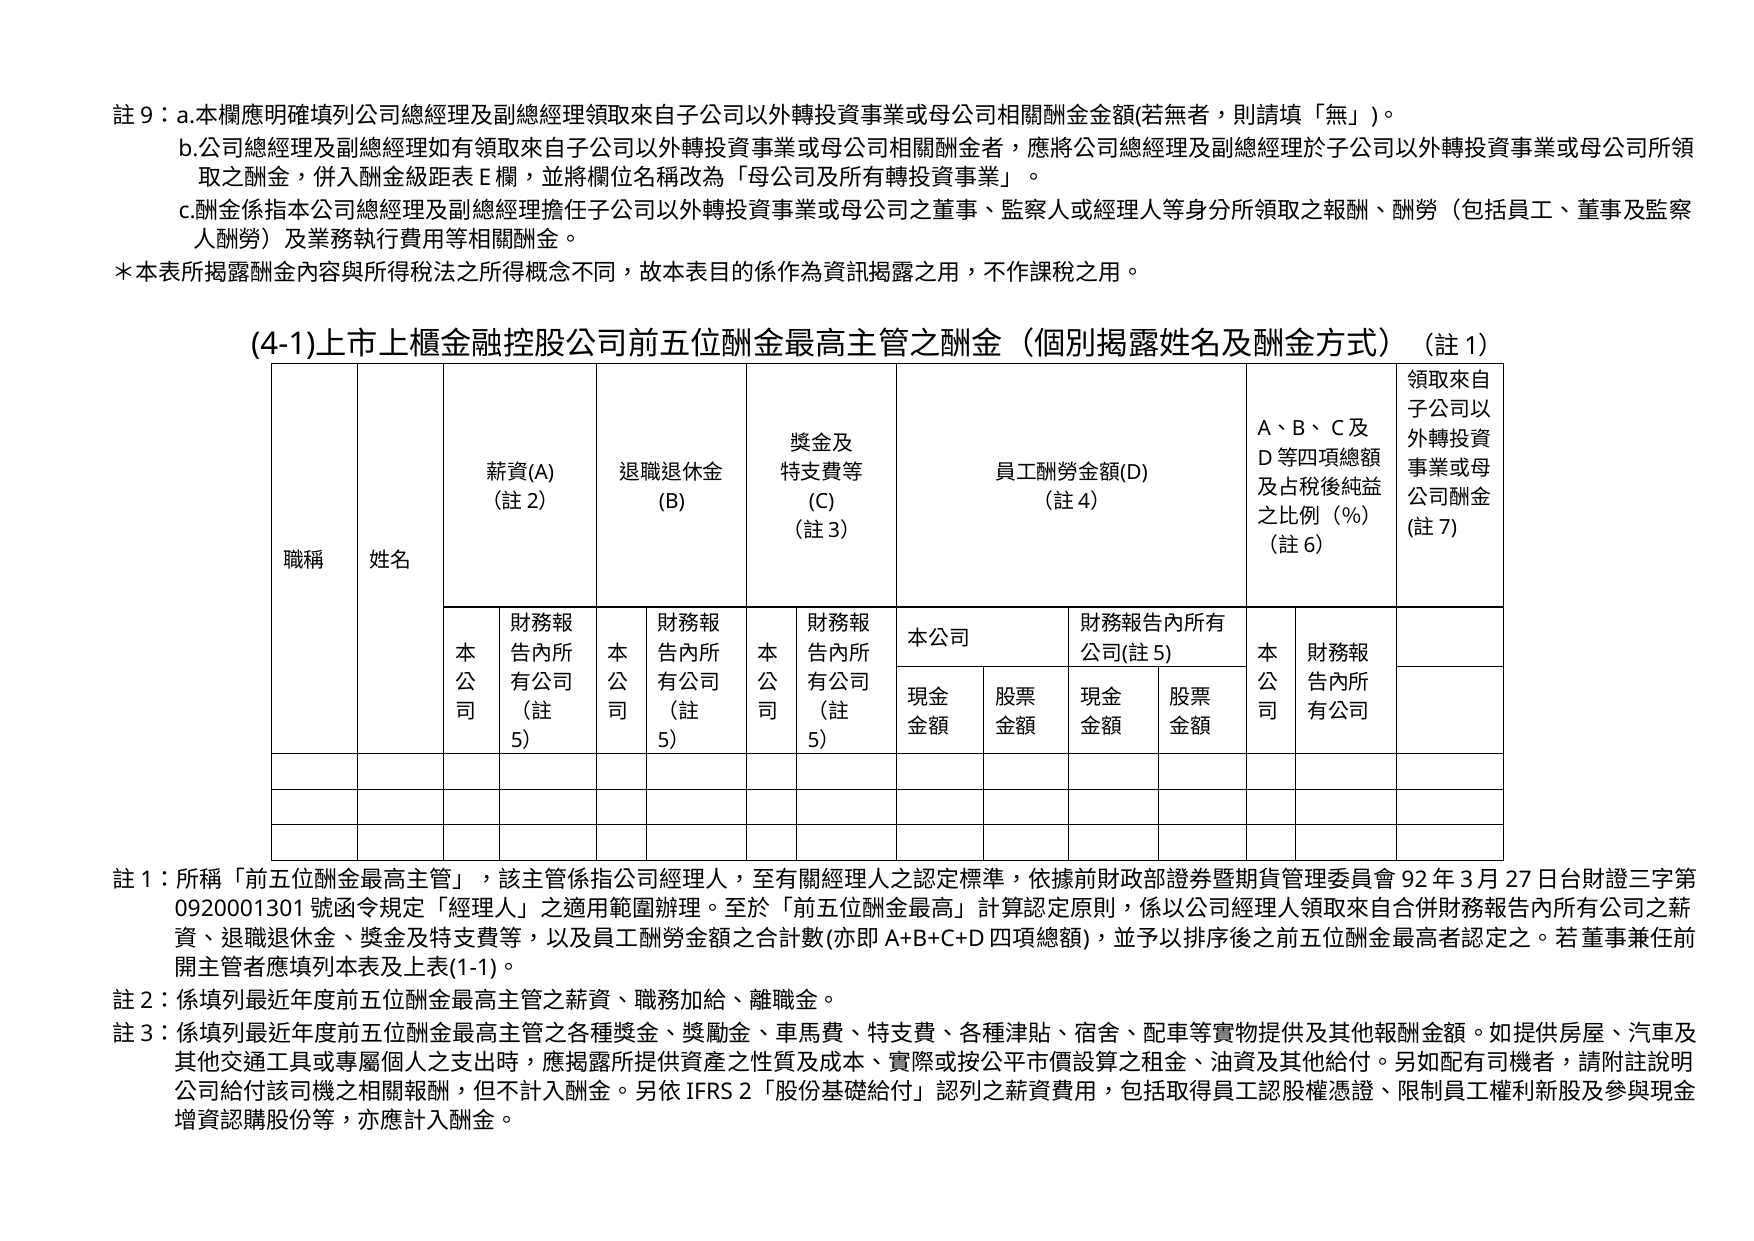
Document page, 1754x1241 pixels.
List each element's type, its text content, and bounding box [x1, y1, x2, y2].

table_cell [358, 754, 443, 789]
table_cell 本公司 [597, 608, 646, 753]
table_cell 股票 金額 [984, 667, 1068, 753]
table_cell [272, 790, 357, 824]
table_cell [500, 825, 596, 859]
table_cell [747, 754, 796, 789]
text c.酬金係指本公司總經理及副總經理擔任子公司以外轉投資事業或母公司之董事、監察人或經理人等身分所領取之報酬、酬勞（包括員工、董事及監察人酬勞）及業務執行費用等相關酬金。 [178, 195, 1697, 254]
text ＊本表所揭露酬金內容與所得稅法之所得概念不同，故本表目的係作為資訊揭露之用，不作課稅之用。 [112, 257, 1697, 287]
table_header 薪資(A) （註2） [444, 364, 596, 606]
table_cell [1247, 754, 1295, 789]
text 註9：a.本欄應明確填列公司總經理及副總經理領取來自子公司以外轉投資事業或母公司相關酬金金額(若無者，則請填「無」)。 [112, 100, 1697, 129]
table_cell [647, 754, 746, 789]
table_cell 財務報告內所有公司 （註5） [647, 608, 746, 753]
table_cell [1397, 754, 1503, 789]
table_cell [984, 825, 1068, 859]
text 註3：係填列最近年度前五位酬金最高主管之各種獎金、獎勵金、車馬費、特支費、各種津貼、宿舍、配車等實物提供及其他報酬金額。如提供房屋、汽車及其他交通工具或專屬個人之支出時，應揭露所提供資產之性質及成本、實際或按公平市價設算之租金、油資及其他給付。另如配有司機者，請附註說明公司給付該司機之相關報酬，但不計入酬金。另依IFRS 2「股份基礎給付」認列之薪資費用，包括取得員工認股權憑證、限制員工權利新股及參與現金增資認購股份等，亦應計入酬金。 [112, 1018, 1697, 1134]
table_cell [358, 825, 443, 859]
table_cell [984, 790, 1068, 824]
table_cell [1069, 754, 1158, 789]
table_cell [597, 825, 646, 859]
table_cell [1069, 790, 1158, 824]
table_cell [1159, 825, 1246, 859]
table_cell [897, 825, 983, 859]
table_cell [1069, 825, 1158, 859]
table_cell [1159, 790, 1246, 824]
table_cell [647, 825, 746, 859]
table_cell [1247, 790, 1295, 824]
table_header A、B、 C及D等四項總額及占稅後純益之比例（％） （註6） [1247, 364, 1396, 606]
table_cell [897, 790, 983, 824]
table_cell [647, 790, 746, 824]
table_cell [797, 825, 896, 859]
table_cell 本公司 [897, 608, 1068, 666]
table_header 領取來自子公司以外轉投資事業或母公司酬金 (註7) [1397, 364, 1503, 606]
table_cell [984, 754, 1068, 789]
table_header 獎金及 特支費等 (C) （註3） [747, 364, 896, 606]
table_cell [1397, 608, 1503, 666]
text (4-1)上市上櫃金融控股公司前五位酬金最高主管之酬金（個別揭露姓名及酬金方式）（註1） [75, 318, 1679, 363]
table_cell [1296, 754, 1396, 789]
table_cell 本公司 [444, 608, 499, 753]
table_cell [444, 825, 499, 859]
text b.公司總經理及副總經理如有領取來自子公司以外轉投資事業或母公司相關酬金者，應將公司總經理及副總經理於子公司以外轉投資事業或母公司所領取之酬金，併入酬金級距表E欄，並將欄位名稱改為「母公司及所有轉投資事業」。 [178, 133, 1697, 192]
table_cell 本公司 [1247, 608, 1295, 753]
table_cell 財務報告內所有公司 （註5） [500, 608, 596, 753]
table_cell 現金 金額 [1069, 667, 1158, 753]
table_cell 股票 金額 [1159, 667, 1246, 753]
table_cell [897, 754, 983, 789]
table_cell 本公司 [747, 608, 796, 753]
text 註1：所稱「前五位酬金最高主管」，該主管係指公司經理人，至有關經理人之認定標準，依據前財政部證券暨期貨管理委員會92年3月27日台財證三字第0920001301號函令規定「經理人」之適用範圍辦理。至於「前五位酬金最高」計算認定原則，係以公司經理人領取來自合併財務報告內所有公司之薪資、退職退休金、獎金及特支費等，以及員工酬勞金額之合計數(亦即A+B+C+D四項總額)，並予以排序後之前五位酬金最高者認定之。若董事兼任前開主管者應填列本表及上表(1-1)。 [112, 864, 1697, 981]
table_cell [1159, 754, 1246, 789]
table_cell [444, 754, 499, 789]
table_cell [747, 790, 796, 824]
table_cell [797, 754, 896, 789]
table_cell [1397, 790, 1503, 824]
table_cell 財務報告內所有公司(註5) [1069, 608, 1246, 666]
table_cell [1397, 667, 1503, 753]
table_header 姓名 [358, 364, 443, 753]
table_cell [597, 790, 646, 824]
table_cell [272, 754, 357, 789]
table_cell [272, 825, 357, 859]
table_cell [500, 754, 596, 789]
table_cell 現金 金額 [897, 667, 983, 753]
table_cell [797, 790, 896, 824]
table_cell [1296, 825, 1396, 859]
table_cell [444, 790, 499, 824]
table_header 退職退休金(B) [597, 364, 746, 606]
table_cell 財務報告內所有公司 （註5） [797, 608, 896, 753]
table_cell [1296, 790, 1396, 824]
table_cell [1397, 825, 1503, 859]
table_cell [358, 790, 443, 824]
table_header 職稱 [272, 364, 357, 753]
text 註2：係填列最近年度前五位酬金最高主管之薪資、職務加給、離職金。 [112, 985, 1682, 1014]
table_cell [500, 790, 596, 824]
table_header 員工酬勞金額(D) （註4） [897, 364, 1246, 606]
table_cell [597, 754, 646, 789]
table_cell [1247, 825, 1295, 859]
table_cell 財務報告內所有公司 [1296, 608, 1396, 753]
table_cell [747, 825, 796, 859]
